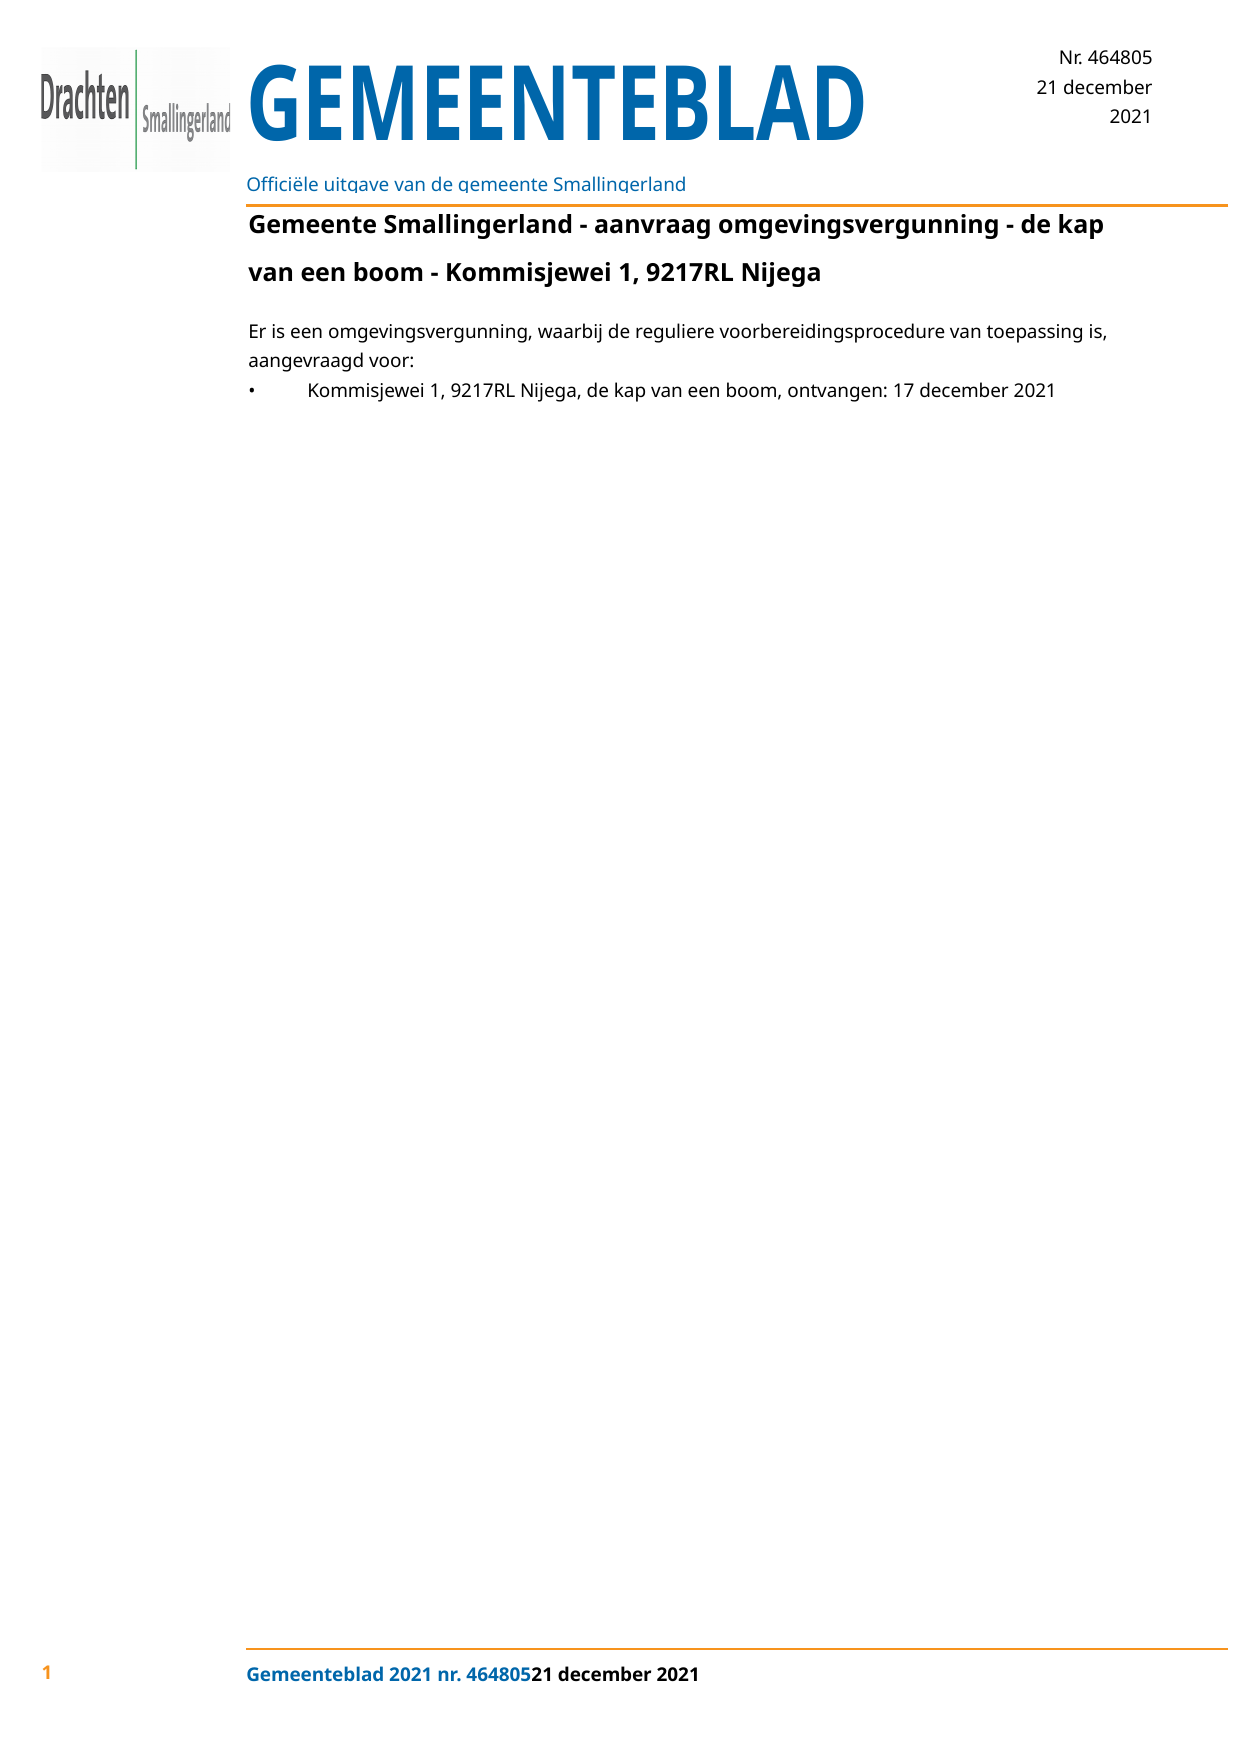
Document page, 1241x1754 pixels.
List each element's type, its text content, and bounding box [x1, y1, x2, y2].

list Kommisjewei 1, 9217RL Nijega, de kap van een boom, ontvangen: 17 december 2021 [248, 377, 1152, 403]
text Gemeente Smallingerland - aanvraag omgevingsvergunning - de kap van een boom - Kommisjewei 1, 9217RL Nijega [248, 207, 1152, 288]
text Er is een omgevingsvergunning, waarbij de reguliere voorbereidingsprocedure van toepassing is, aangevraagd voor: [248, 318, 1152, 373]
picture [41, 47, 231, 172]
